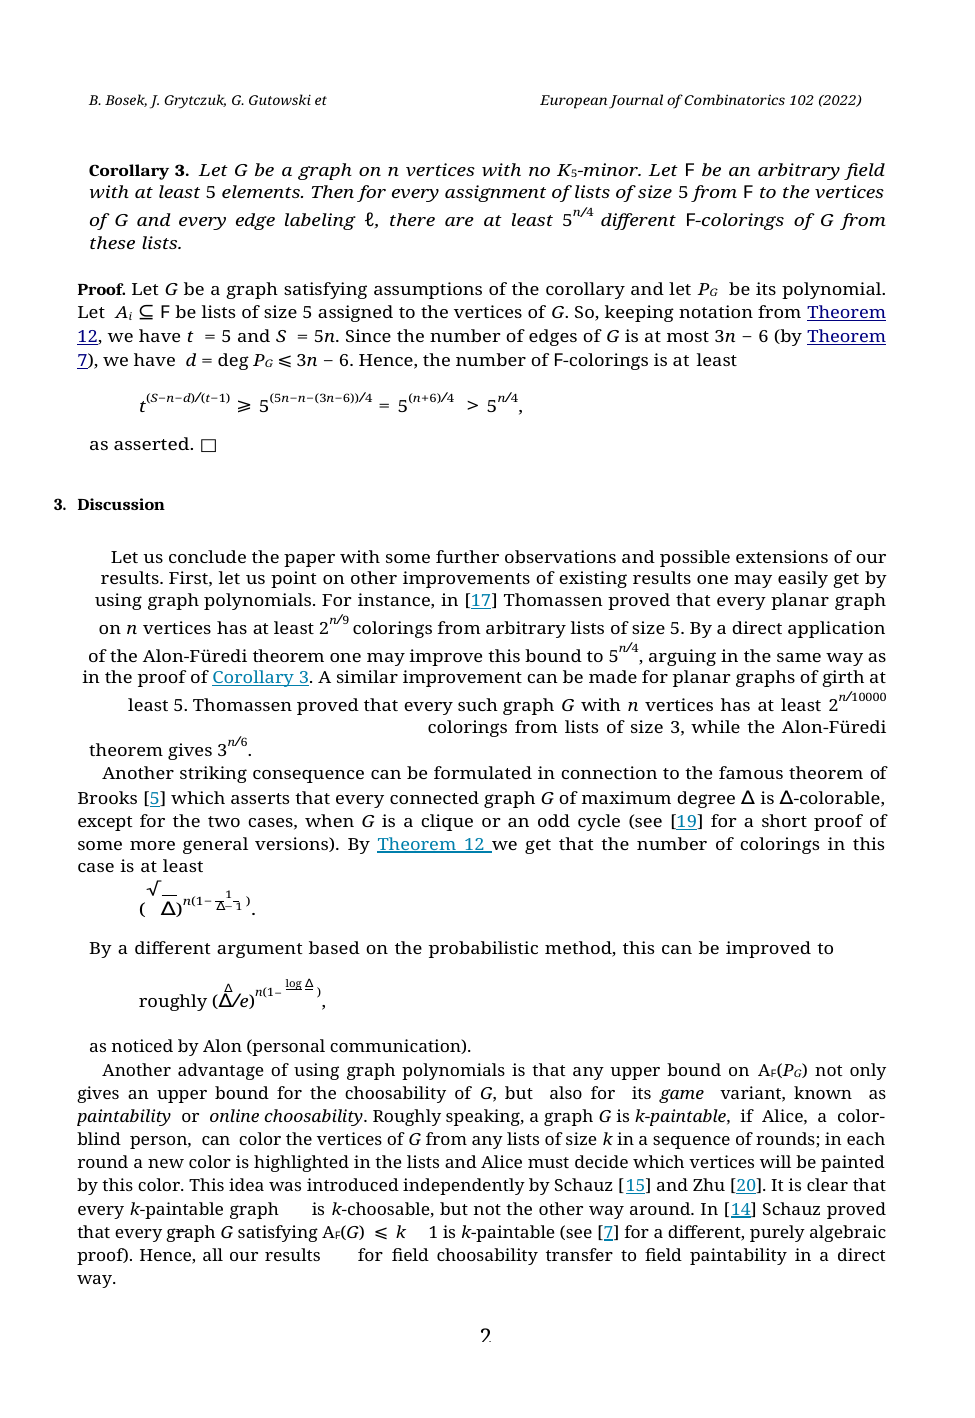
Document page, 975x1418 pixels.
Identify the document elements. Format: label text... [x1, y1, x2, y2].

text − [174, 1220, 189, 1242]
text ∆ [224, 984, 233, 995]
text t(S−n−d)/(t−1) ⩾ 5(5n−n−(3n−6))/4 = 5(n+6)/4 > 5n/4, as asserted. □ [89, 383, 523, 455]
text (√∆)n(1− ∆1 1 ). [139, 879, 898, 922]
text By a different argument based on the probabilistic method, this can be improved to roughly (∆/e)n(1− log ∆ ), [89, 937, 835, 1013]
text Let us conclude the paper with some further observations and possible extensions of our results. First, let us point on other improvements of existing results one may easily get by using graph polynomials. For instance, in [17] Thomassen proved that every planar graph on n vertices has at least 2n/9 colorings from arbitrary lists of size 5. By a direct application of the Alon-Füredi theorem one may improve this bound to 5n/4, arguing in the same way as in the proof of Corollary 3. A similar improvement can be made for planar graphs of girth at least 5. Thomassen proved that every such graph G with n vertices has at least 2n/10000 colorings from lists of size 3, while the Alon-Füredi [77, 546, 886, 738]
text as noticed by Alon (personal communication). [89, 1035, 898, 1058]
list Discussion [54, 495, 898, 514]
text Corollary 3. Let G be a graph on n vertices with no K5-minor. Let F be an arbitrary field with at least 5 elements. Then for every assignment of lists of size 5 from F to the vertices of G and every edge labeling ℓ, there are at least 5n/4 different F-colorings of G from these lists. [89, 158, 886, 254]
text theorem gives 3n/6. [89, 738, 898, 761]
text Proof. Let G be a graph satisfying assumptions of the corollary and let PG be its polynomial. Let Ai ⊆ F be lists of size 5 assigned to the vertices of G. So, keeping notation from Theorem 12, we have t = 5 and S = 5n. Since the number of edges of G is at most 3n − 6 (by Theorem 7), we have d = deg PG ⩽ 3n − 6. Hence, the number of F-colorings is at least [77, 277, 886, 371]
text − [224, 900, 233, 913]
text Another striking consequence can be formulated in connection to the famous theorem of Brooks [5] which asserts that every connected graph G of maximum degree ∆ is ∆-colorable, except for the two cases, when G is a clique or an odd cycle (see [19] for a short proof of some more general versions). By Theorem 12 we get that the number of colorings in this case is at least [77, 761, 886, 878]
text Another advantage of using graph polynomials is that any upper bound on AF(PG) not only gives an upper bound for the choosability of G, but also for its game variant, known as paintability or online choosability. Roughly speaking, a graph G is k-paintable, if Alice, a color-blind person, can color the vertices of G from any lists of size k in a sequence of rounds; in each round a new color is highlighted in the lists and Alice must decide which vertices will be painted by this color. This idea was introduced independently by Schauz [15] and Zhu [20]. It is clear that every k-paintable graph is k-choosable, but not the other way around. In [14] Schauz proved that every graph G satisfying AF(G) ⩽ k 1 is k-paintable (see [7] for a different, purely algebraic proof). Hence, all our results for field choosability transfer to field paintability in a direct way. [77, 1058, 886, 1289]
